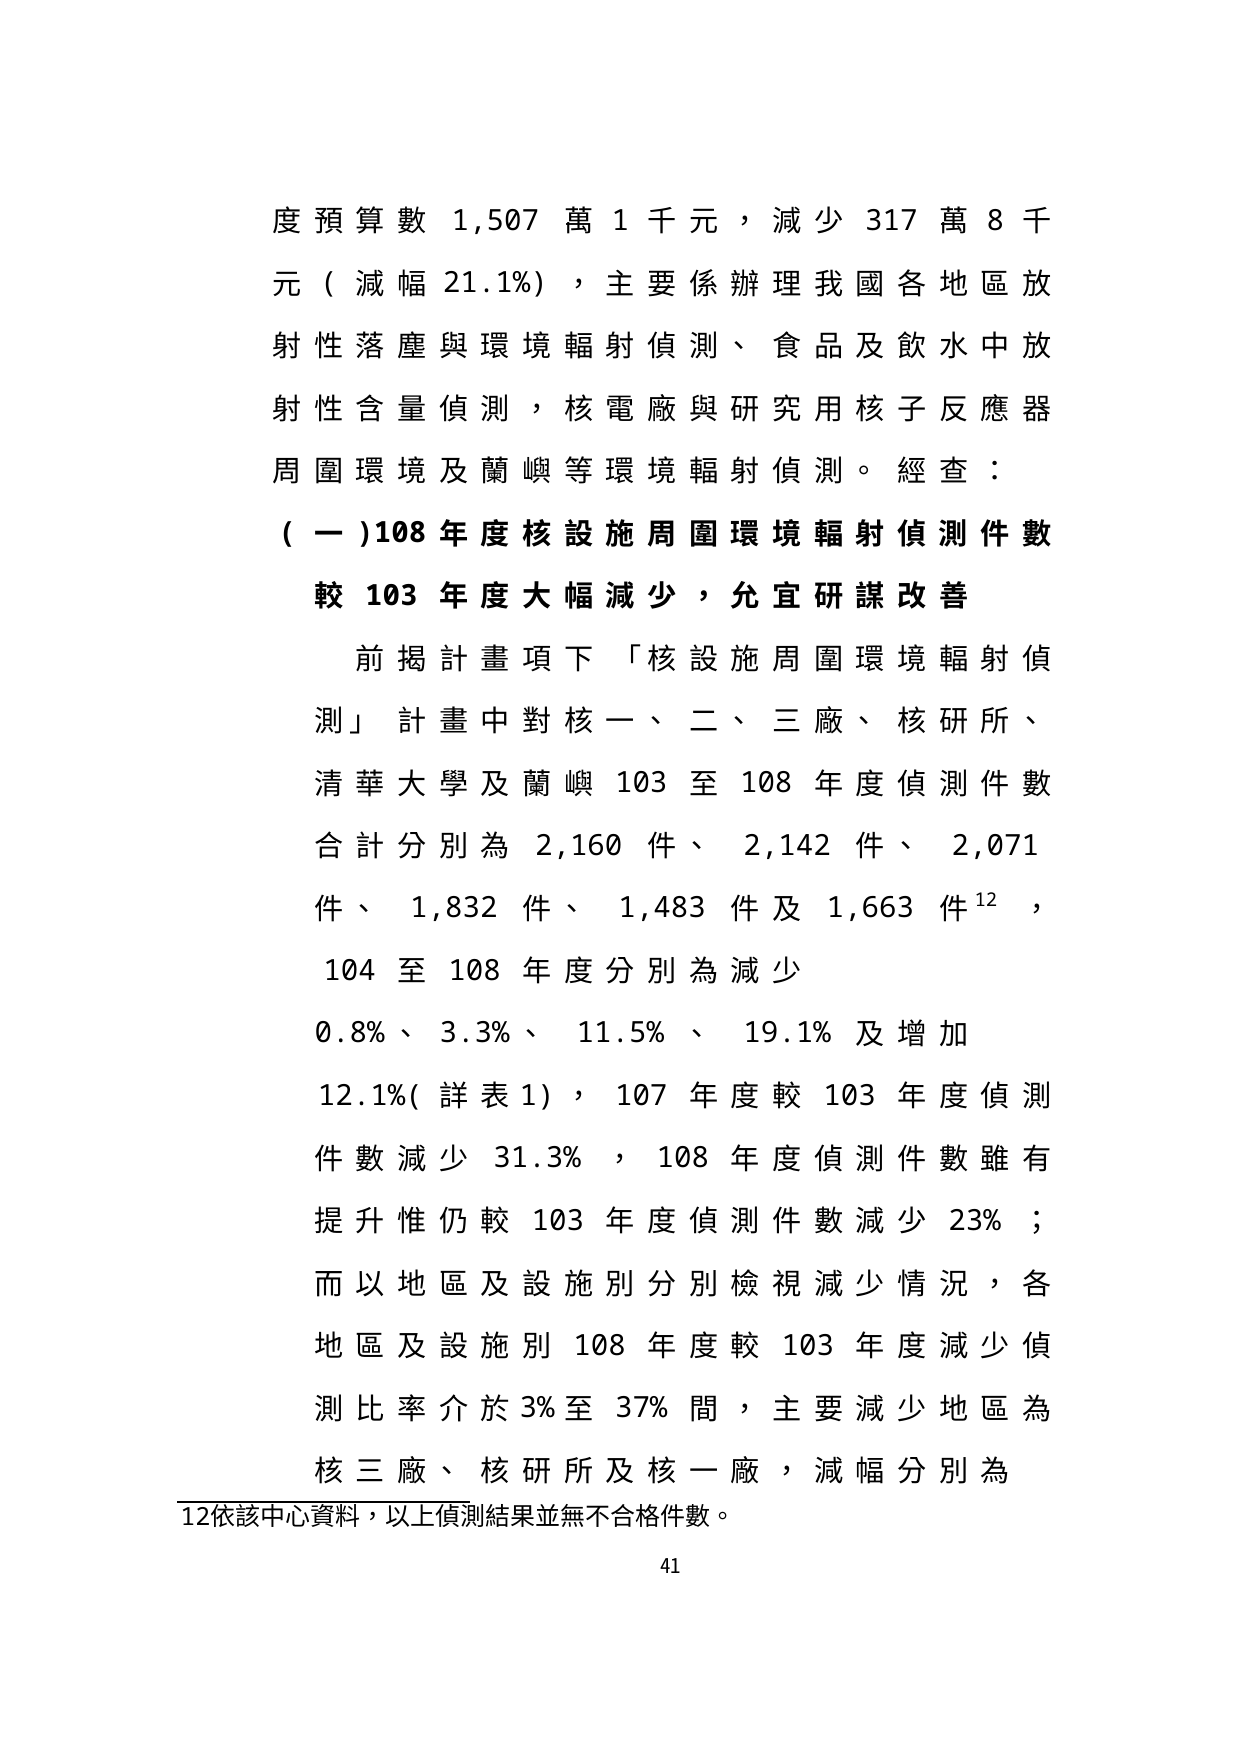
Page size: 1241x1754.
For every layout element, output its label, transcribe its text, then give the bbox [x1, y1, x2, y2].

text 依該中心資料，以上偵測結果並無不合格件數。 [180, 1502, 1063, 1532]
text 前揭計畫項下「核設施周圍環境輻射偵測」計畫中對核一、二、三廠、核研所、清華大學及蘭嶼103至108年度偵測件數合計分別為2,160件、2,142件、2,071件、1,832件、1,483件及1,663件，104至108年度分別為減少0.8%、3.3%、11.5%、19.1%及增加12.1%(詳表1)，107年度較103年度偵測件數減少31.3%，108年度偵測件數雖有提升惟仍較103年度偵測件數減少23%；而以地區及設施別分別檢視減少情況，各地區及設施別108年度較103年度減少偵測比率介於3%至37%間，主要減少地區為核三廠、核研所及核一廠，減幅分別為 [271, 615, 1058, 1490]
text 度預算數1,507萬1千元，減少317萬8千元(減幅21.1%)，主要係辦理我國各地區放射性落塵與環境輻射偵測、食品及飲水中放射性含量偵測，核電廠與研究用核子反應器周圍環境及蘭嶼等環境輻射偵測。經查： [232, 177, 1058, 490]
text (一)108年度核設施周圍環境輻射偵測件數較103年度大幅減少，允宜研謀改善 [242, 490, 1058, 615]
